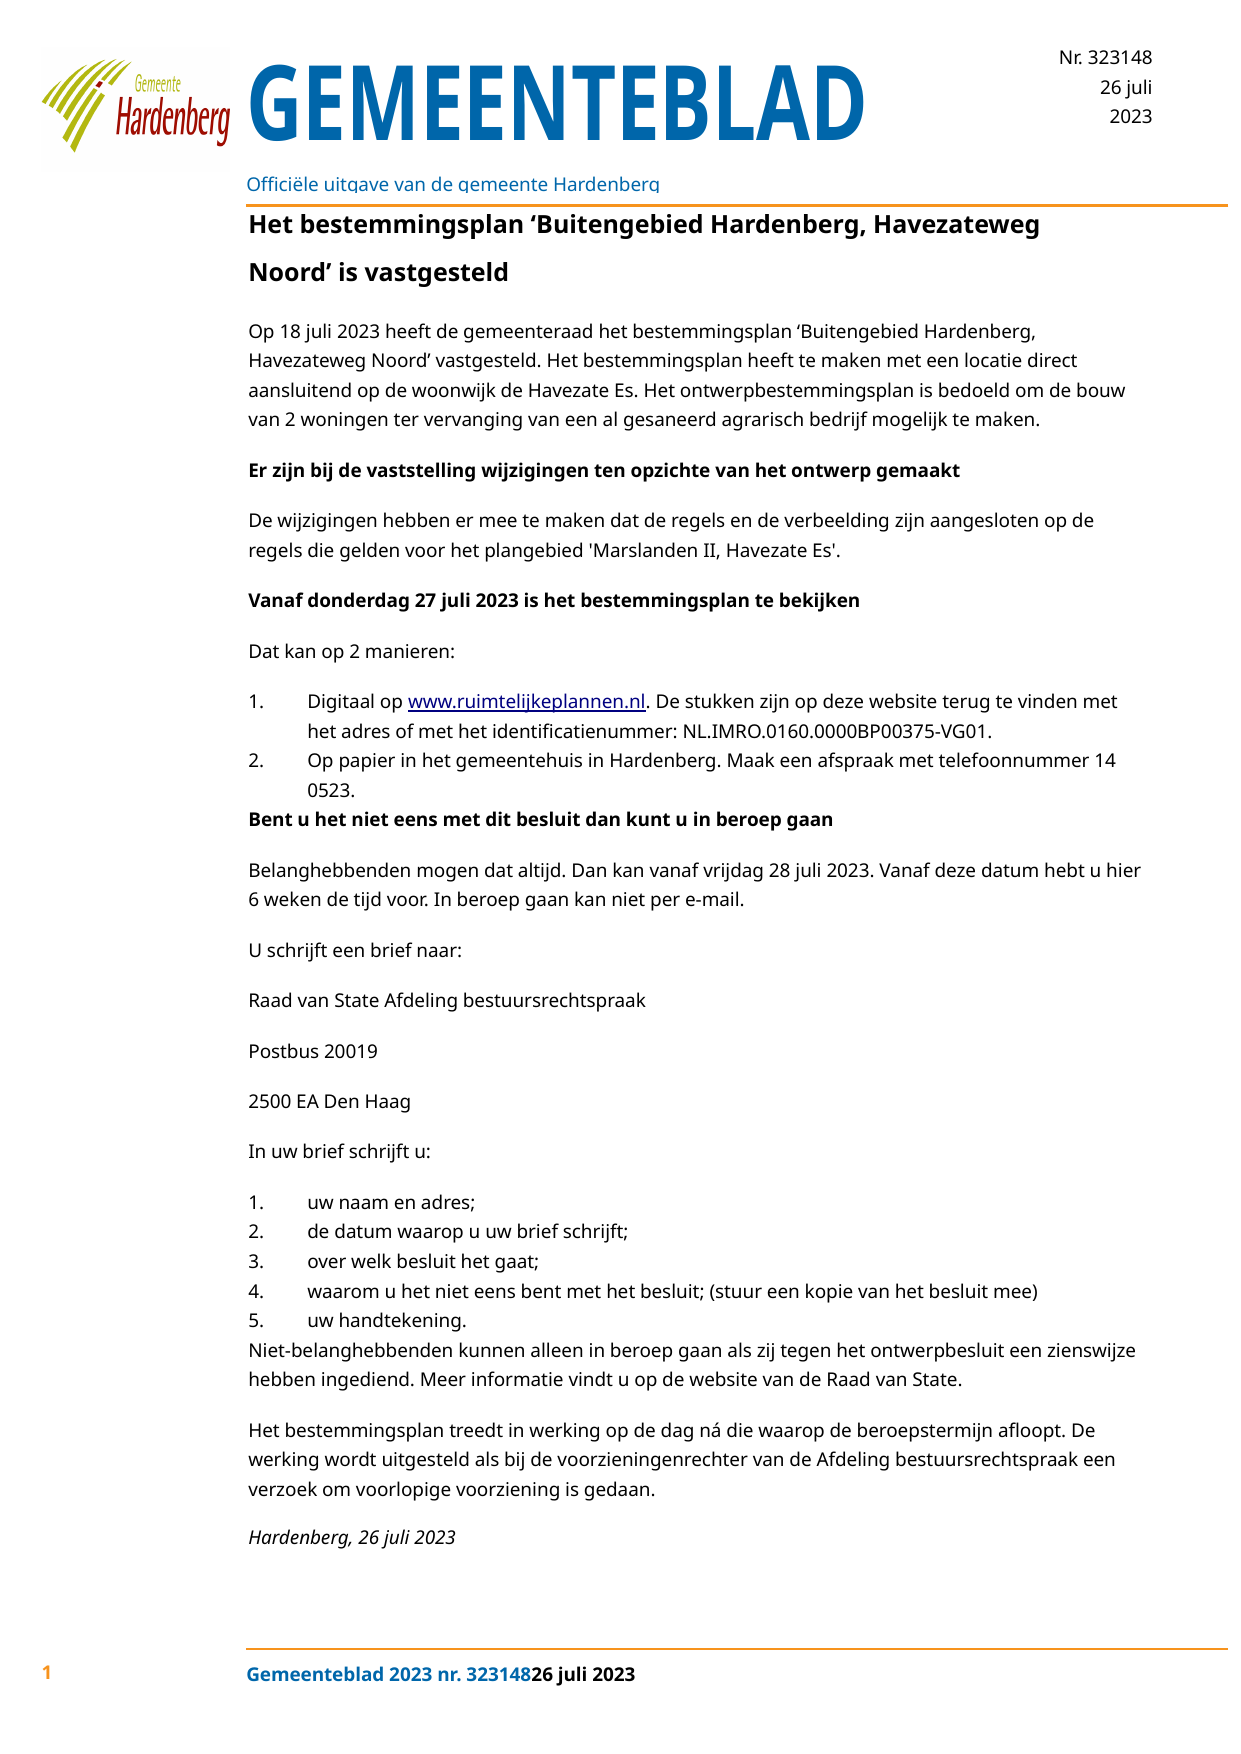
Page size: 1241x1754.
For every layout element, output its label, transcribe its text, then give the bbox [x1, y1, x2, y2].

picture [41, 47, 231, 172]
text Hardenberg, 26 juli 2023 [248, 1524, 1152, 1550]
list uw handtekening. [248, 1307, 1152, 1333]
text De wijzigingen hebben er mee te maken dat de regels en de verbeelding zijn aangesloten op de regels die gelden voor het plangebied 'Marslanden II, Havezate Es'. [248, 507, 1152, 563]
text Bent u het niet eens met dit besluit dan kunt u in beroep gaan [248, 807, 1152, 832]
text In uw brief schrijft u: [248, 1139, 1152, 1164]
text Belanghebbenden mogen dat altijd. Dan kan vanaf vrijdag 28 juli 2023. Vanaf deze datum hebt u hier 6 weken de tijd voor. In beroep gaan kan niet per e-mail. [248, 857, 1152, 912]
text Op 18 juli 2023 heeft de gemeenteraad het bestemmingsplan ‘Buitengebied Hardenberg, Havezateweg Noord’ vastgesteld. Het bestemmingsplan heeft te maken met een locatie direct aansluitend op de woonwijk de Havezate Es. Het ontwerpbestemmingsplan is bedoeld om de bouw van 2 woningen ter vervanging van een al gesaneerd agrarisch bedrijf mogelijk te maken. [248, 318, 1152, 432]
list de datum waarop u uw brief schrijft; [248, 1219, 1152, 1244]
text 2500 EA Den Haag [248, 1088, 1152, 1114]
text Dat kan op 2 manieren: [248, 638, 1152, 664]
text Er zijn bij de vaststelling wijzigingen ten opzichte van het ontwerp gemaakt [248, 457, 1152, 483]
list over welk besluit het gaat; [248, 1248, 1152, 1274]
list waarom u het niet eens bent met het besluit; (stuur een kopie van het besluit mee) [248, 1278, 1152, 1304]
text Het bestemmingsplan ‘Buitengebied Hardenberg, Havezateweg Noord’ is vastgesteld [248, 207, 1152, 288]
text Vanaf donderdag 27 juli 2023 is het bestemmingsplan te bekijken [248, 587, 1152, 613]
text Postbus 20019 [248, 1038, 1152, 1064]
text Raad van State Afdeling bestuursrechtspraak [248, 987, 1152, 1013]
text U schrijft een brief naar: [248, 937, 1152, 963]
list Digitaal op www.ruimtelijkeplannen.nl. De stukken zijn op deze website terug te vinden met het adres of met het identificatienummer: NL.IMRO.0160.0000BP00375-VG01. [248, 688, 1152, 744]
text Het bestemmingsplan treedt in werking op de dag ná die waarop de beroepstermijn afloopt. De werking wordt uitgesteld als bij de voorzieningenrechter van de Afdeling bestuursrechtspraak een verzoek om voorlopige voorziening is gedaan. [248, 1417, 1152, 1502]
text Niet-belanghebbenden kunnen alleen in beroep gaan als zij tegen het ontwerpbesluit een zienswijze hebben ingediend. Meer informatie vindt u op de website van de Raad van State. [248, 1337, 1152, 1392]
list Op papier in het gemeentehuis in Hardenberg. Maak een afspraak met telefoonnummer 14 0523. [248, 747, 1152, 803]
list uw naam en adres; [248, 1189, 1152, 1215]
